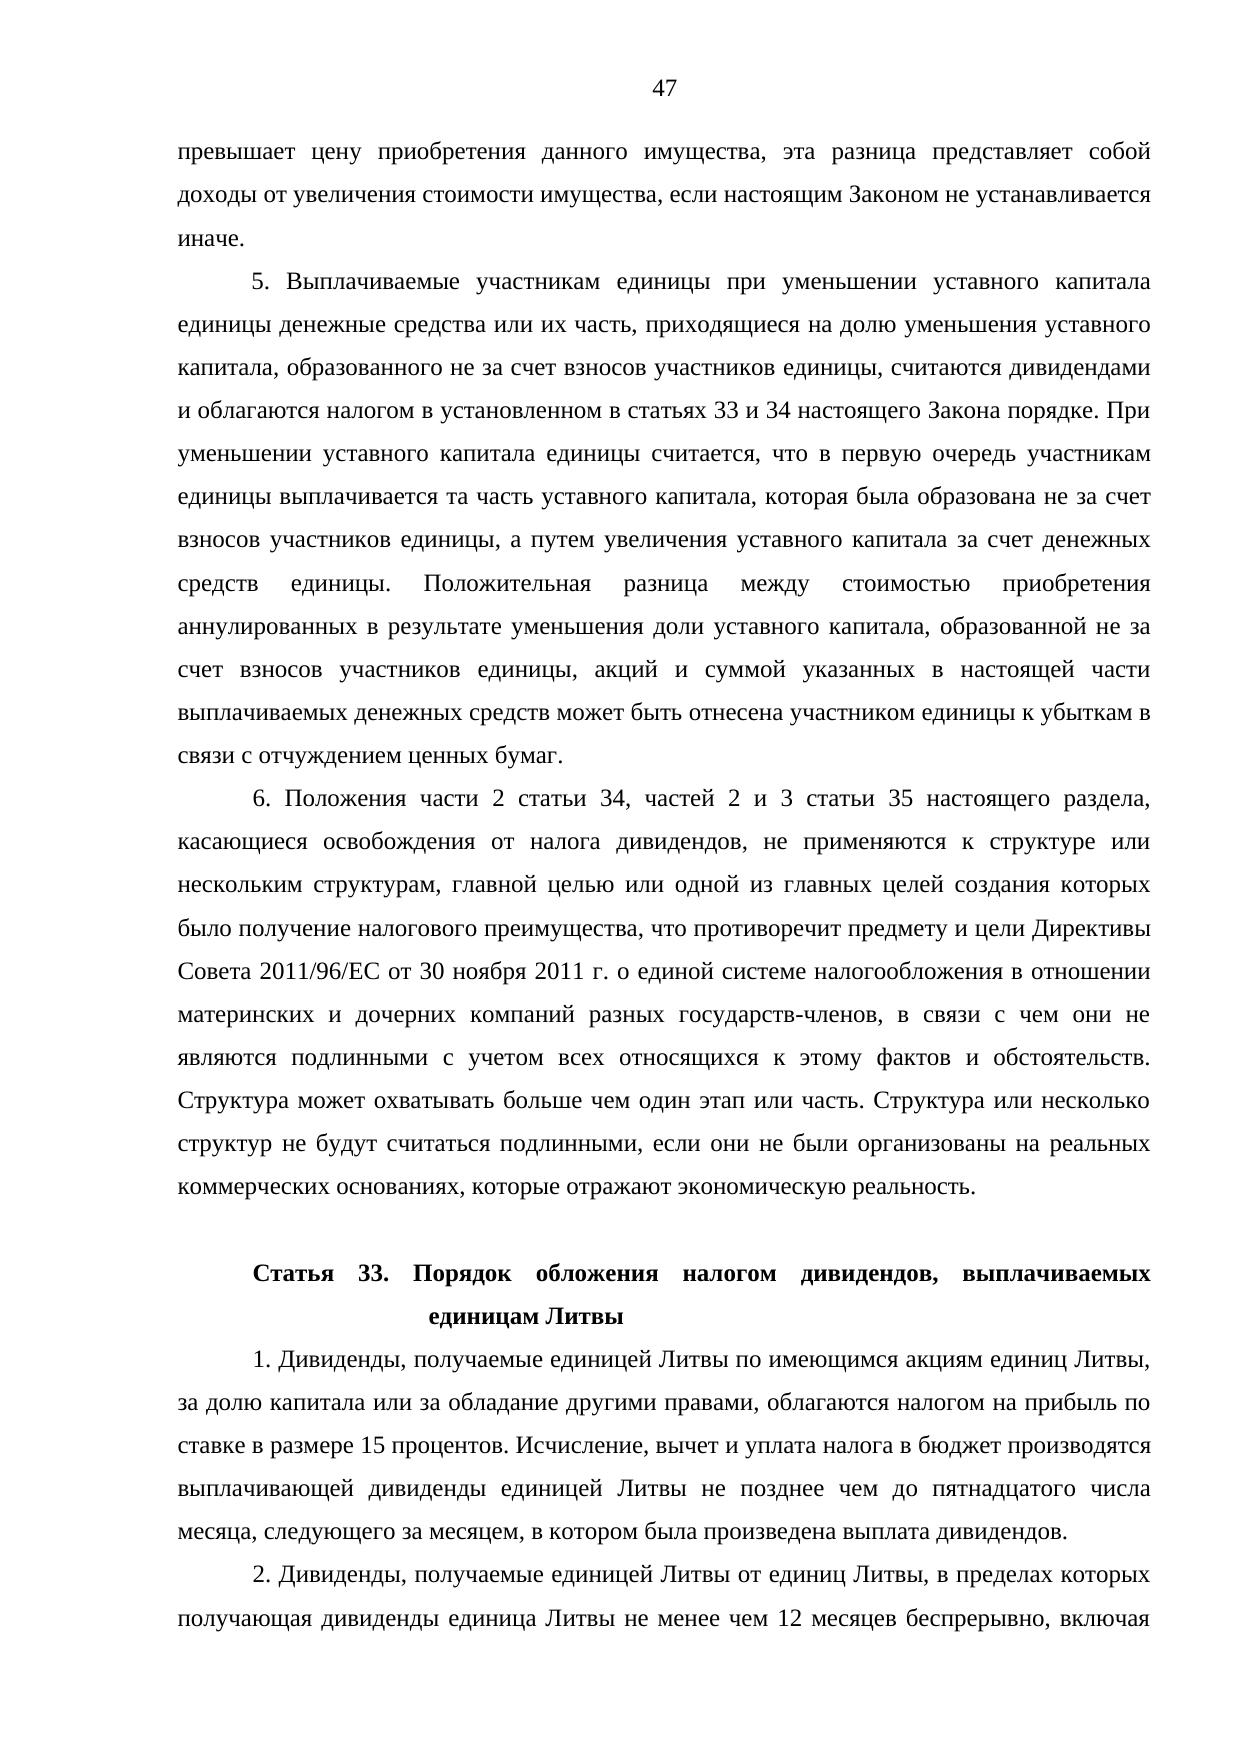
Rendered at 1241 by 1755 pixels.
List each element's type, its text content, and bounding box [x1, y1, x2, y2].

text 6. Положения части 2 статьи 34, частей 2 и 3 статьи 35 настоящего раздела, касающиеся освобождения от налога дивидендов, не применяются к структуре или нескольким структурам, главной целью или одной из главных целей создания которых было получение налогового преимущества, что противоречит предмету и цели Директивы Совета 2011/96/ЕС от 30 ноября 2011 г. о единой системе налогообложения в отношении материнских и дочерних компаний разных государств-членов, в связи с чем они не являются подлинными с учетом всех относящихся к этому фактов и обстоятельств. Структура может охватывать больше чем один этап или часть. Структура или несколько структур не будут считаться подлинными, если они не были организованы на реальных коммерческих основаниях, которые отражают экономическую реальность. [177, 783, 1152, 1200]
text Статья 33. Порядок обложения налогом дивидендов, выплачиваемых единицам Литвы [252, 1258, 1152, 1329]
text 2. Дивиденды, получаемые единицей Литвы от единиц Литвы, в пределах которых получающая дивиденды единица Литвы не менее чем 12 месяцев беспрерывно, включая [177, 1559, 1152, 1631]
text 5. Выплачиваемые участникам единицы при уменьшении уставного капитала единицы денежные средства или их часть, приходящиеся на долю уменьшения уставного капитала, образованного не за счет взносов участников единицы, считаются дивидендами и облагаются налогом в установленном в статьях 33 и 34 настоящего Закона порядке. При уменьшении уставного капитала единицы считается, что в первую очередь участникам единицы выплачивается та часть уставного капитала, которая была образована не за счет взносов участников единицы, а путем увеличения уставного капитала за счет денежных средств единицы. Положительная разница между стоимостью приобретения аннулированных в результате уменьшения доли уставного капитала, образованной не за счет взносов участников единицы, акций и суммой указанных в настоящей части выплачиваемых денежных средств может быть отнесена участником единицы к убыткам в связи с отчуждением ценных бумаг. [177, 266, 1152, 769]
text превышает цену приобретения данного имущества, эта разница представляет собой доходы от увеличения стоимости имущества, если настоящим Законом не устанавливается иначе. [177, 136, 1152, 251]
text 1. Дивиденды, получаемые единицей Литвы по имеющимся акциям единиц Литвы, за долю капитала или за обладание другими правами, облагаются налогом на прибыль по ставке в размере 15 процентов. Исчисление, вычет и уплата налога в бюджет производятся выплачивающей дивиденды единицей Литвы не позднее чем до пятнадцатого числа месяца, следующего за месяцем, в котором была произведена выплата дивидендов. [177, 1344, 1152, 1545]
